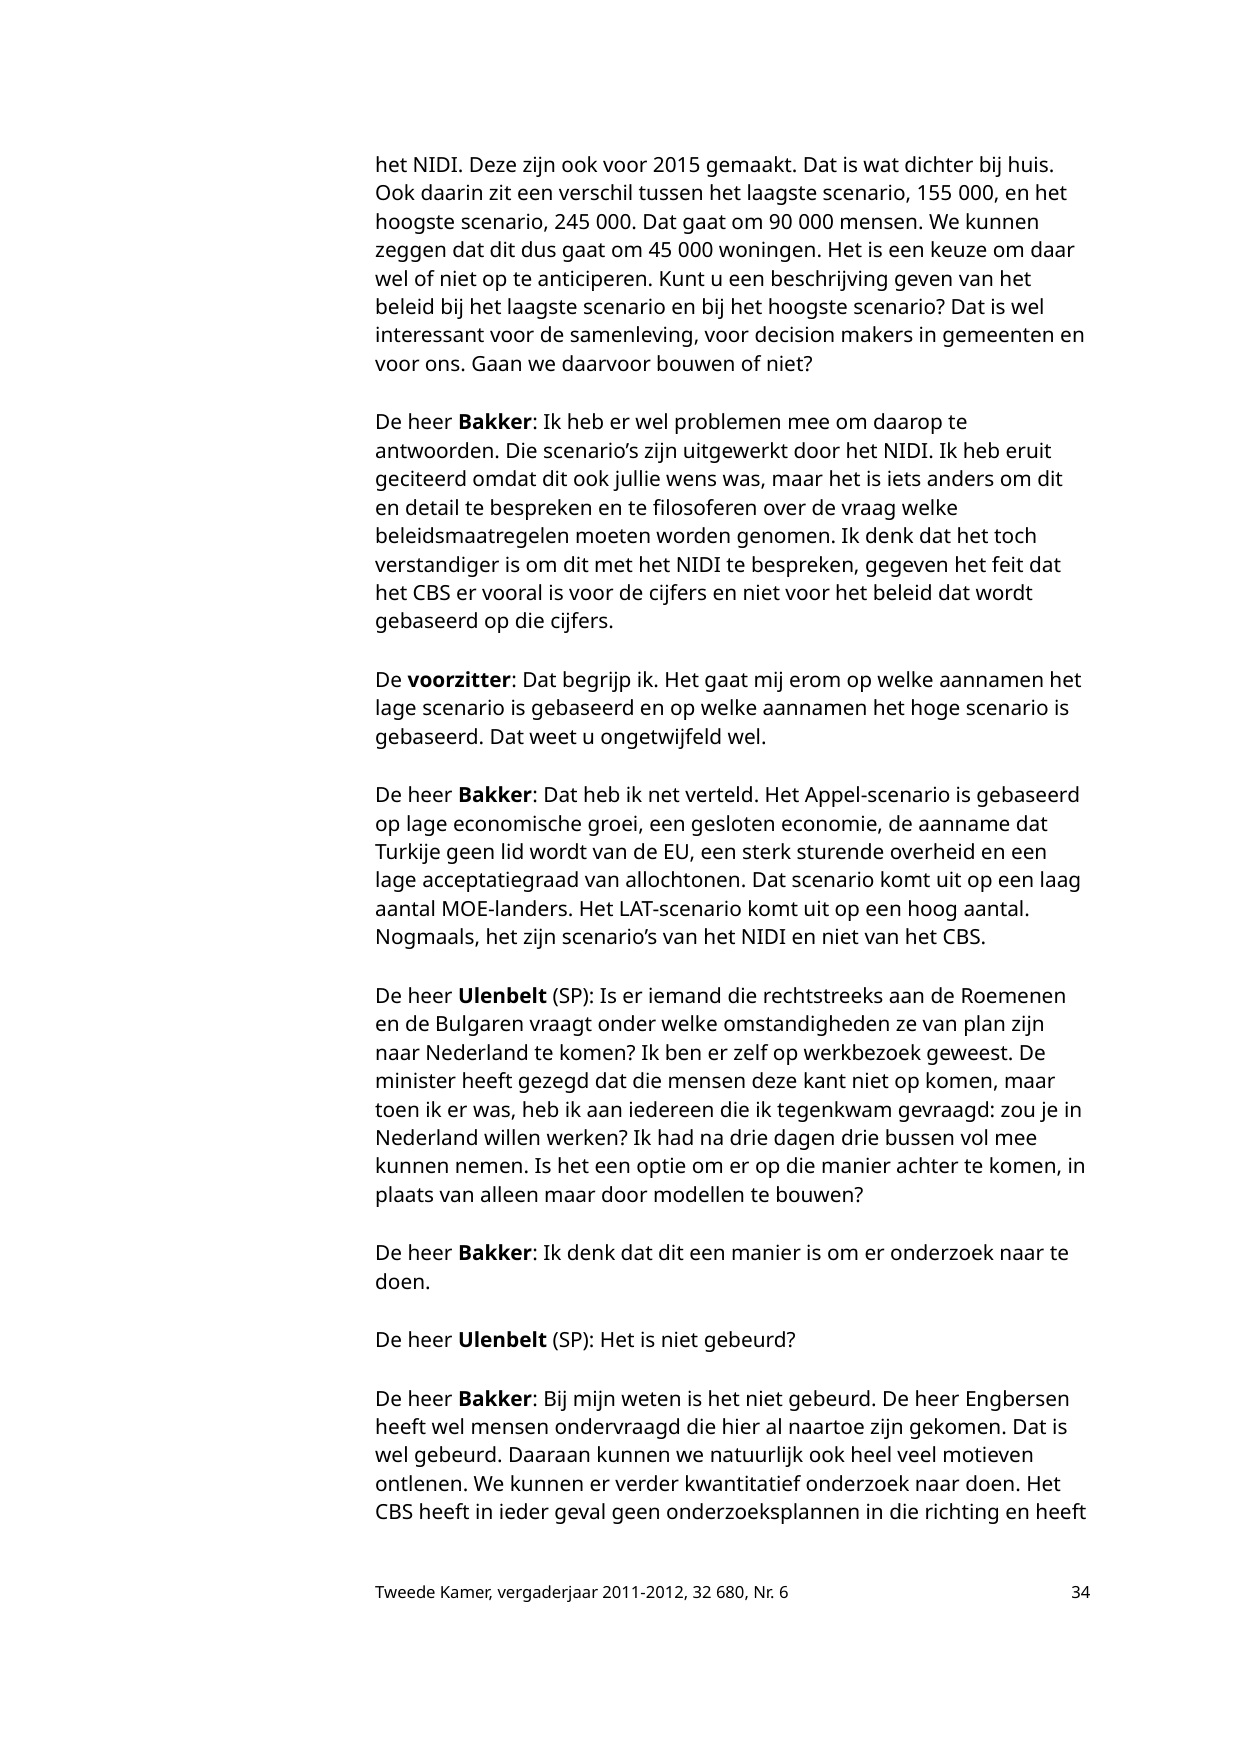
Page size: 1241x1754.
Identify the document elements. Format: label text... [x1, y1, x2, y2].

text De heer Bakker: Bij mijn weten is het niet gebeurd. De heer Engbersen heeft wel mensen ondervraagd die hier al naartoe zijn gekomen. Dat is wel gebeurd. Daaraan kunnen we natuurlijk ook heel veel motieven ontlenen. We kunnen er verder kwantitatief onderzoek naar doen. Het CBS heeft in ieder geval geen onderzoeksplannen in die richting en heeft [375, 1384, 1090, 1526]
text De heer Bakker: Ik denk dat dit een manier is om er onderzoek naar te doen. [375, 1238, 1090, 1295]
text De voorzitter: Dat begrijp ik. Het gaat mij erom op welke aannamen het lage scenario is gebaseerd en op welke aannamen het hoge scenario is gebaseerd. Dat weet u ongetwijfeld wel. [375, 665, 1090, 750]
text het NIDI. Deze zijn ook voor 2015 gemaakt. Dat is wat dichter bij huis. Ook daarin zit een verschil tussen het laagste scenario, 155 000, en het hoogste scenario, 245 000. Dat gaat om 90 000 mensen. We kunnen zeggen dat dit dus gaat om 45 000 woningen. Het is een keuze om daar wel of niet op te anticiperen. Kunt u een beschrijving geven van het beleid bij het laagste scenario en bij het hoogste scenario? Dat is wel interessant voor de samenleving, voor decision makers in gemeenten en voor ons. Gaan we daarvoor bouwen of niet? [375, 150, 1090, 377]
text De heer Bakker: Ik heb er wel problemen mee om daarop te antwoorden. Die scenario’s zijn uitgewerkt door het NIDI. Ik heb eruit geciteerd omdat dit ook jullie wens was, maar het is iets anders om dit en detail te bespreken en te filosoferen over de vraag welke beleidsmaatregelen moeten worden genomen. Ik denk dat het toch verstandiger is om dit met het NIDI te bespreken, gegeven het feit dat het CBS er vooral is voor de cijfers en niet voor het beleid dat wordt gebaseerd op die cijfers. [375, 407, 1090, 635]
text De heer Ulenbelt (SP): Is er iemand die rechtstreeks aan de Roemenen en de Bulgaren vraagt onder welke omstandigheden ze van plan zijn naar Nederland te komen? Ik ben er zelf op werkbezoek geweest. De minister heeft gezegd dat die mensen deze kant niet op komen, maar toen ik er was, heb ik aan iedereen die ik tegenkwam gevraagd: zou je in Nederland willen werken? Ik had na drie dagen drie bussen vol mee kunnen nemen. Is het een optie om er op die manier achter te komen, in plaats van alleen maar door modellen te bouwen? [375, 981, 1090, 1208]
text De heer Bakker: Dat heb ik net verteld. Het Appel-scenario is gebaseerd op lage economische groei, een gesloten economie, de aanname dat Turkije geen lid wordt van de EU, een sterk sturende overheid en een lage acceptatiegraad van allochtonen. Dat scenario komt uit op een laag aantal MOE-landers. Het LAT-scenario komt uit op een hoog aantal. Nogmaals, het zijn scenario’s van het NIDI en niet van het CBS. [375, 780, 1090, 951]
text De heer Ulenbelt (SP): Het is niet gebeurd? [375, 1325, 1090, 1354]
